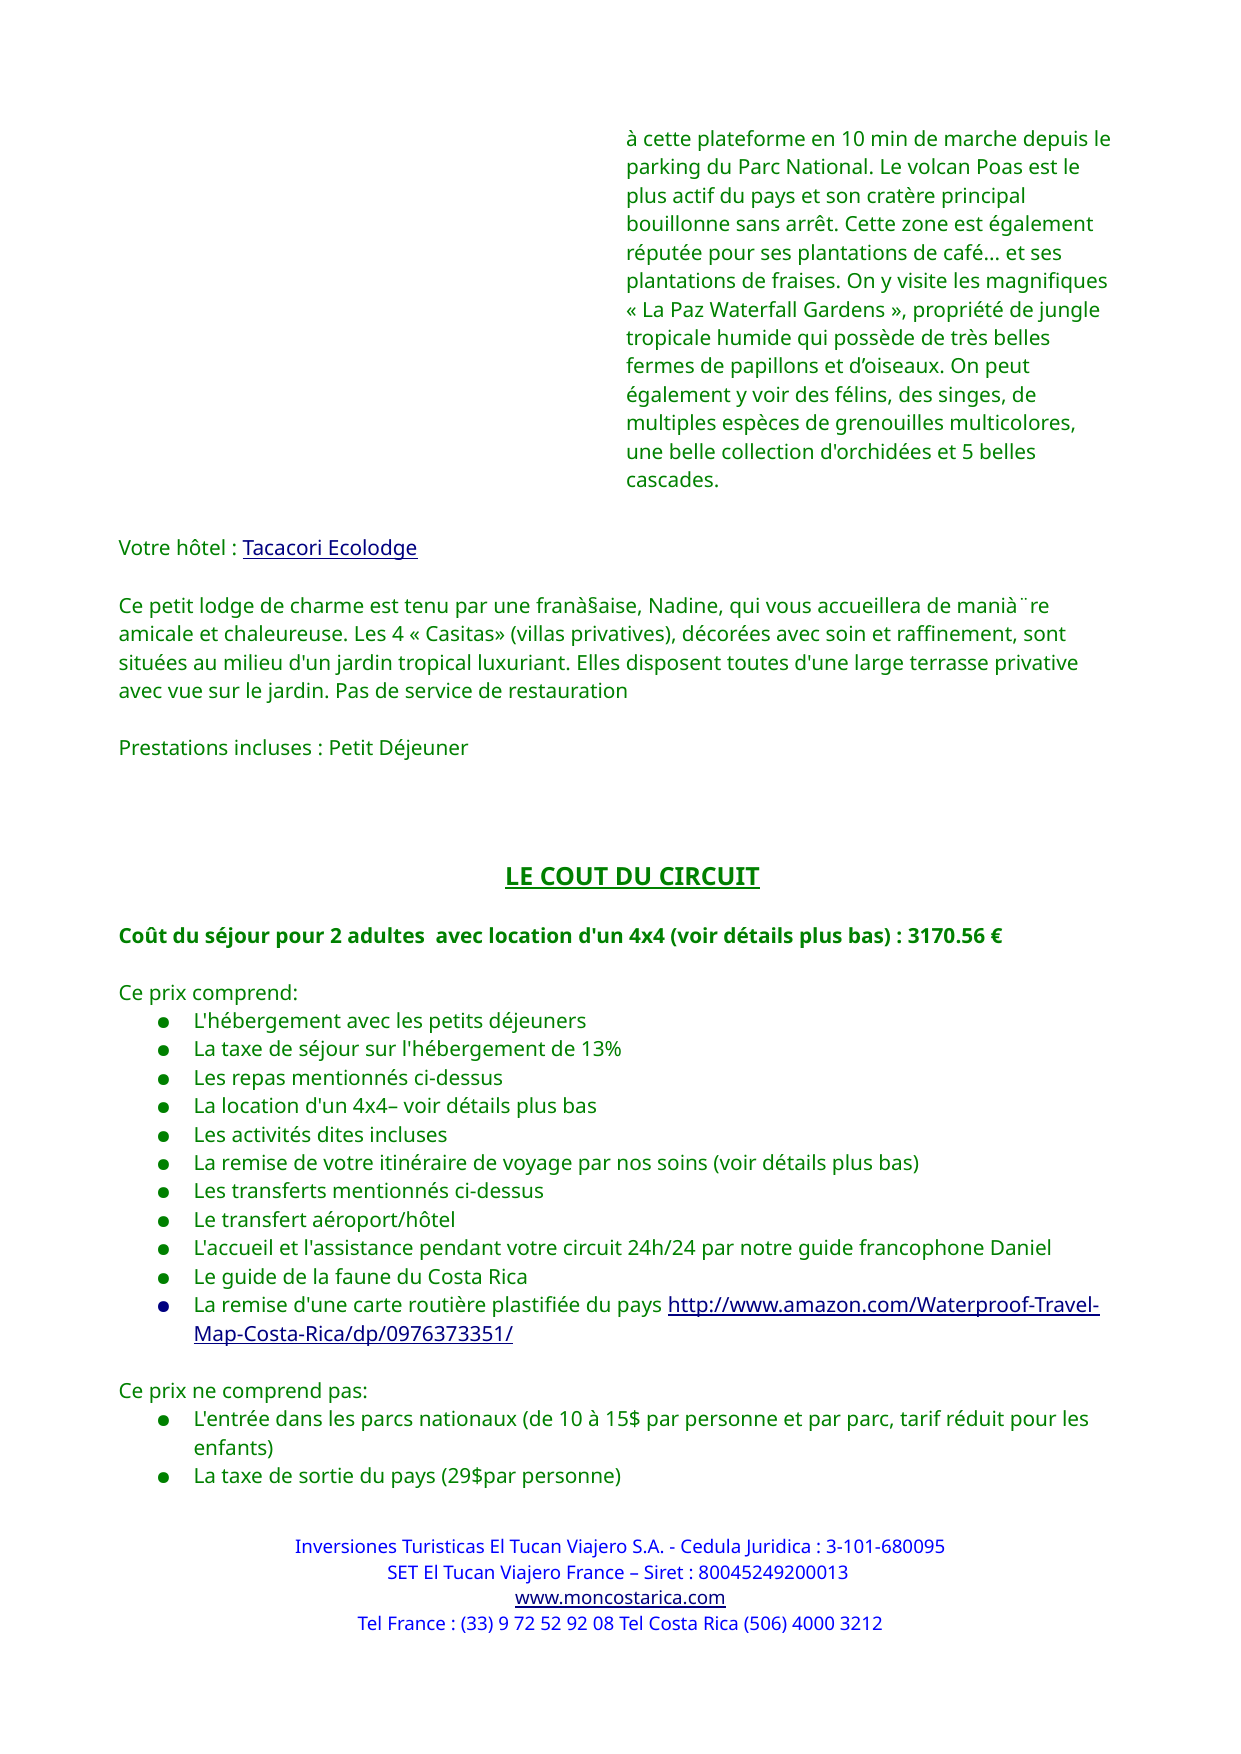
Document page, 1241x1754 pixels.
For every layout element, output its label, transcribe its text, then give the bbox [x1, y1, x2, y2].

text Ce petit lodge de charme est tenu par une franà§aise, Nadine, qui vous accueillera de manià¨re amicale et chaleureuse. Les 4 « Casitas» (villas privatives), décorées avec soin et raffinement, sont situées au milieu d'un jardin tropical luxuriant. Elles disposent toutes d'une large terrasse privative avec vue sur le jardin. Pas de service de restauration [118, 591, 1122, 704]
list Les transferts mentionnés ci-dessus [156, 1177, 1122, 1205]
list La remise d'une carte routière plastifiée du pays http://www.amazon.com/Waterproof-Travel-Map-Costa-Rica/dp/0976373351/ [156, 1290, 1122, 1347]
list L'accueil et l'assistance pendant votre circuit 24h/24 par notre guide francophone Daniel [156, 1233, 1122, 1262]
text Ce prix comprend: [118, 978, 1122, 1006]
text Coût du séjour pour 2 adultes avec location d'un 4x4 (voir détails plus bas) : 3170.56 € [118, 921, 1122, 949]
list Les repas mentionnés ci-dessus [156, 1063, 1122, 1091]
text Ce prix ne comprend pas: [118, 1376, 1122, 1404]
text Votre hôtel : Tacacori Ecolodge [118, 533, 1122, 562]
text LE COUT DU CIRCUIT [118, 858, 1146, 892]
list L'entrée dans les parcs nationaux (de 10 à 15$ par personne et par parc, tarif réduit pour les enfants) [156, 1404, 1122, 1461]
list Le transfert aéroport/hôtel [156, 1205, 1122, 1233]
list La location d'un 4x4– voir détails plus bas [156, 1091, 1122, 1120]
list La taxe de séjour sur l'hébergement de 13% [156, 1034, 1122, 1063]
text Prestations incluses : Petit Déjeuner [118, 733, 1122, 762]
list L'hébergement avec les petits déjeuners [156, 1006, 1122, 1034]
list Le guide de la faune du Costa Rica [156, 1262, 1122, 1290]
list Les activités dites incluses [156, 1120, 1122, 1148]
list La taxe de sortie du pays (29$par personne) [156, 1461, 1122, 1489]
table_header à cette plateforme en 10 min de marche depuis le parking du Parc National. Le volcan Poas est le plus actif du pays et son cratère principal bouillonne sans arrêt. Cette zone est également réputée pour ses plantations de café... et ses plantations de fraises. On y visite les magnifiques « La Paz Waterfall Gardens », propriété de jungle tropicale humide qui possède de très belles fermes de papillons et d’oiseaux. On peut également y voir des félins, des singes, de multiples espèces de grenouilles multicolores, une belle collection d'orchidées et 5 belles cascades. [620, 118, 1122, 499]
list La remise de votre itinéraire de voyage par nos soins (voir détails plus bas) [156, 1148, 1122, 1177]
table_header [118, 118, 620, 499]
